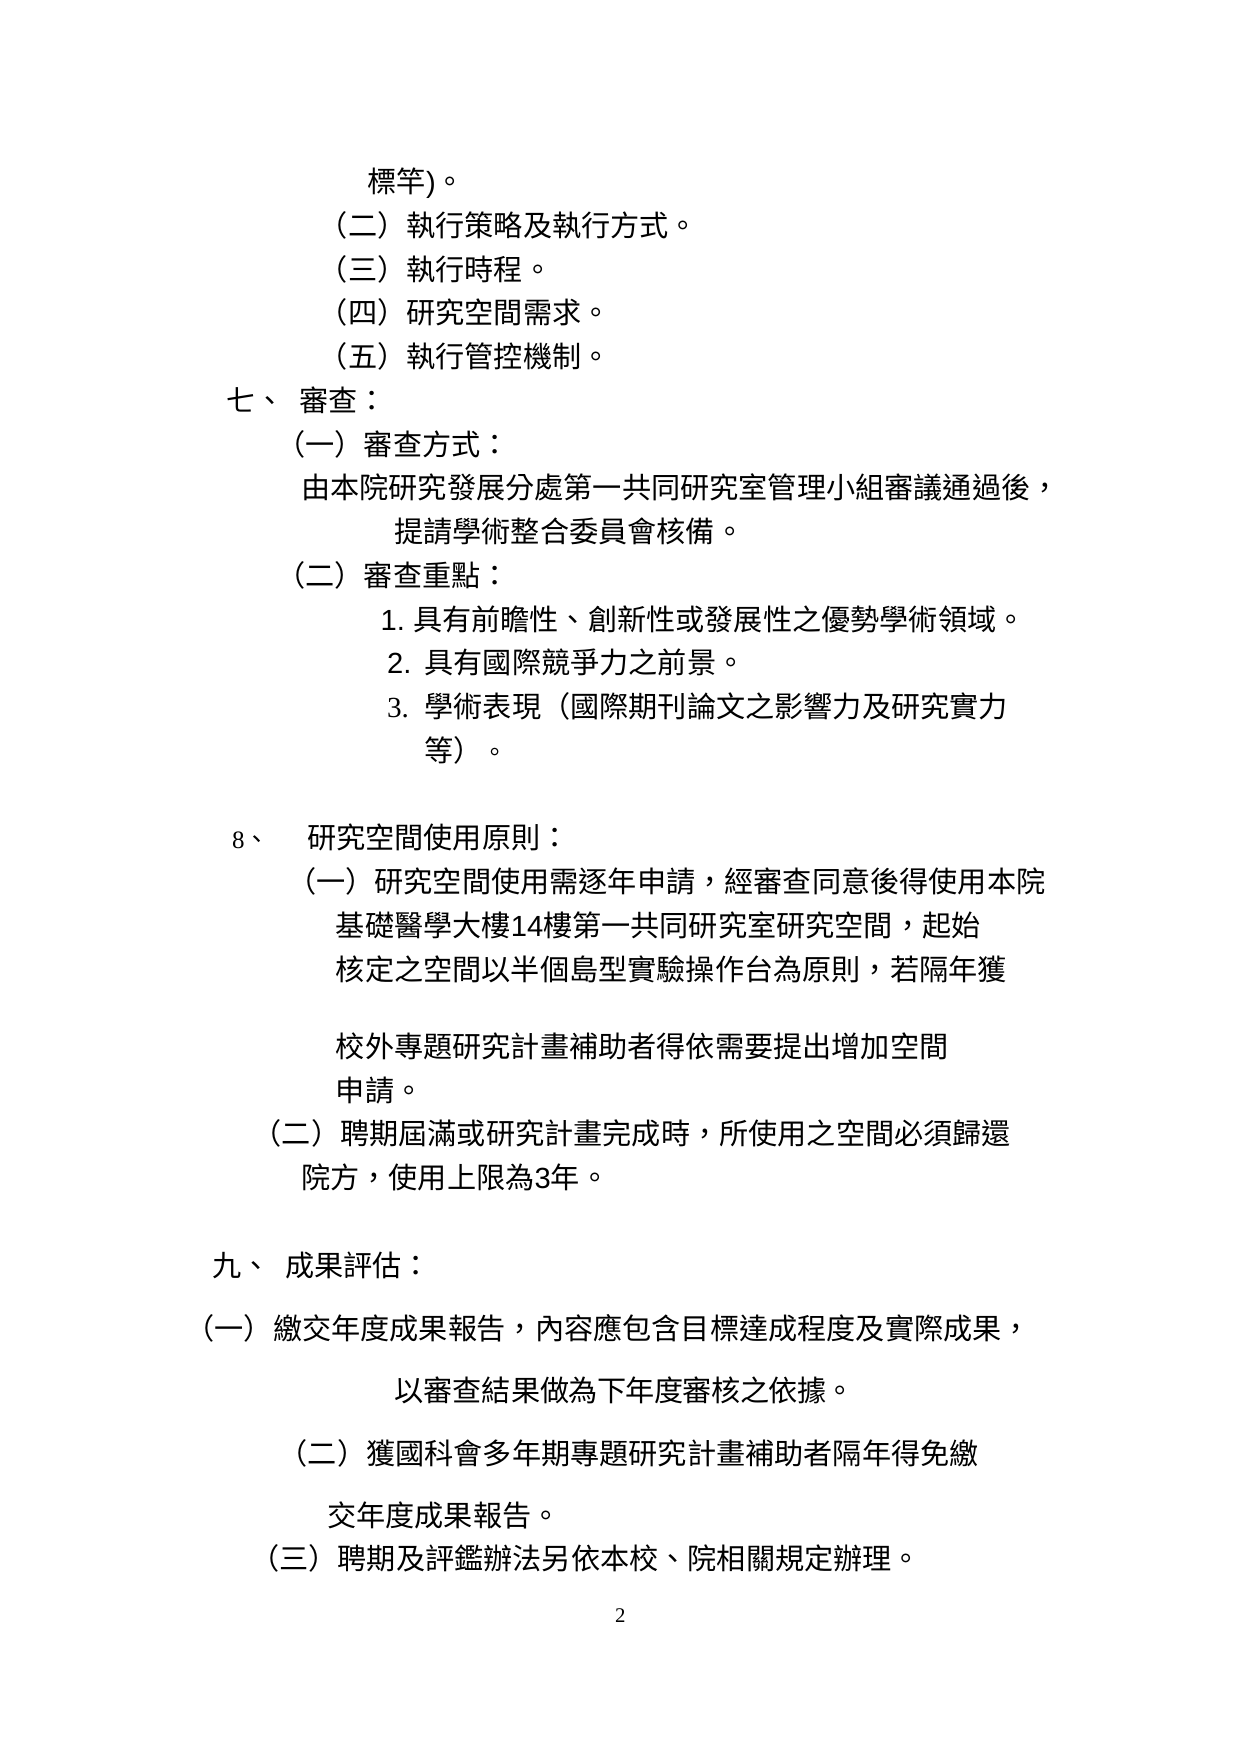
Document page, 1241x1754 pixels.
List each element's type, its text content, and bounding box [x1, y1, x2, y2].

text （三）聘期及評鑑辦法另依本校、院相關規定辦理。 [187, 1535, 1053, 1578]
text （二）執行策略及執行方式。 [319, 201, 1053, 245]
text （四）研究空間需求。 [319, 289, 1053, 332]
text 由本院研究發展分處第一共同研究室管理小組審議通過後，提請學術整合委員會核備。 [187, 464, 1053, 551]
text 九、 成果評估： [187, 1241, 1053, 1285]
text （一）審查方式： [187, 420, 1053, 464]
text 基礎醫學大樓14樓第一共同研究室研究空間，起始 核定之空間以半個島型實驗操作台為原則，若隔年獲 校外專題研究計畫補助者得依需要提出增加空間 申請。 [262, 901, 1053, 1110]
text （二）審查重點： [187, 551, 1053, 595]
text （二）聘期屆滿或研究計畫完成時，所使用之空間必須歸還 院方，使用上限為3年。 [187, 1110, 1053, 1197]
text （一）研究空間使用需逐年申請，經審查同意後得使用本院 [262, 857, 1053, 901]
text （一）繳交年度成果報告，內容應包含目標達成程度及實際成果，以審查結果做為下年度審核之依據。 [39, 1285, 1024, 1410]
text 1. 具有前瞻性、創新性或發展性之優勢學術領域。 [372, 595, 1053, 639]
text （二）獲國科會多年期專題研究計畫補助者隔年得免繳 交年度成果報告。 [246, 1410, 1024, 1535]
list 學術表現（國際期刊論文之影響力及研究實力等）。 [387, 682, 1053, 770]
text （三）執行時程。 [319, 245, 1053, 289]
text （五）執行管控機制。 [319, 332, 1053, 376]
text 標竿)。 [319, 157, 1053, 201]
text 七、 審查： [187, 376, 1053, 420]
list 研究空間使用原則： [232, 814, 1053, 857]
list 具有國際競爭力之前景。 [387, 639, 1053, 682]
